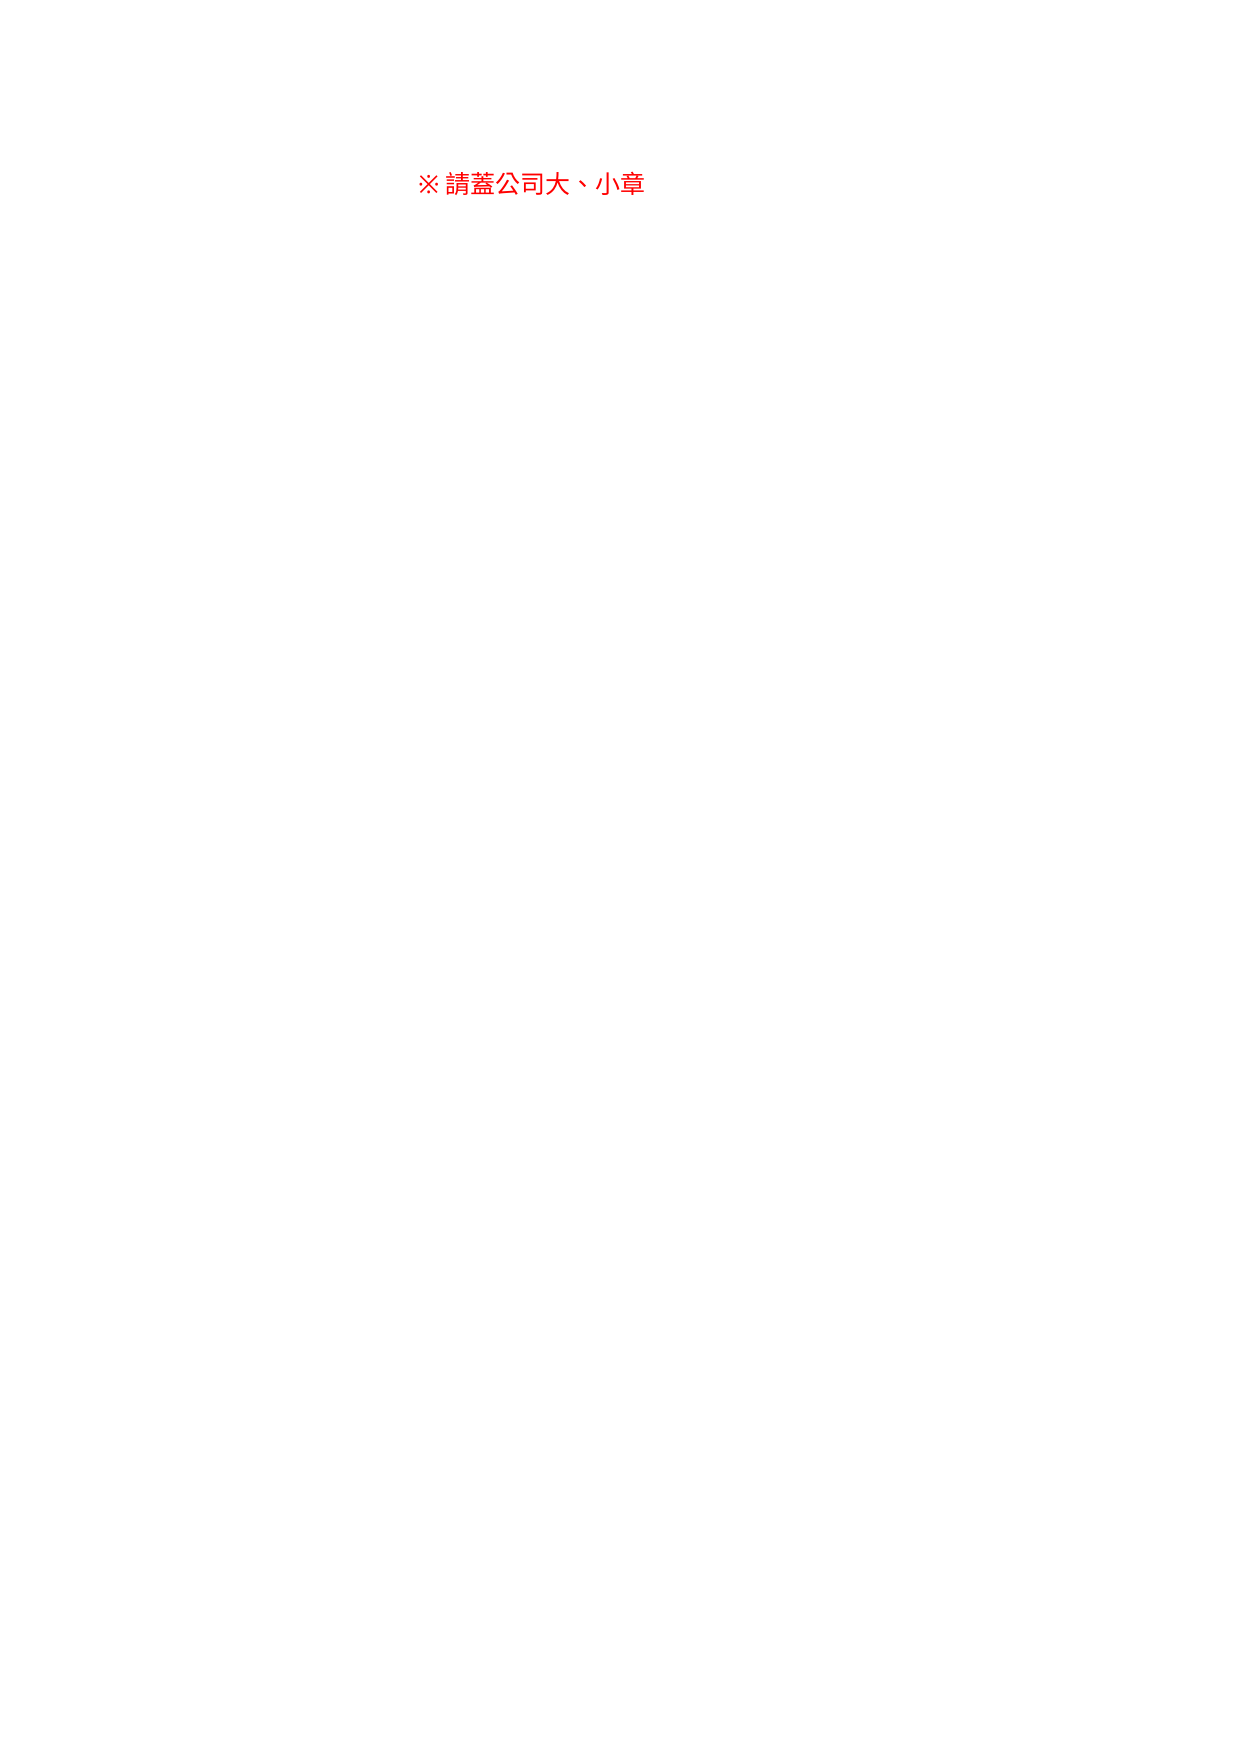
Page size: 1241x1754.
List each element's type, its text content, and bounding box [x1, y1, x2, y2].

text ※ 請蓋公司大、小章 [118, 163, 1122, 201]
